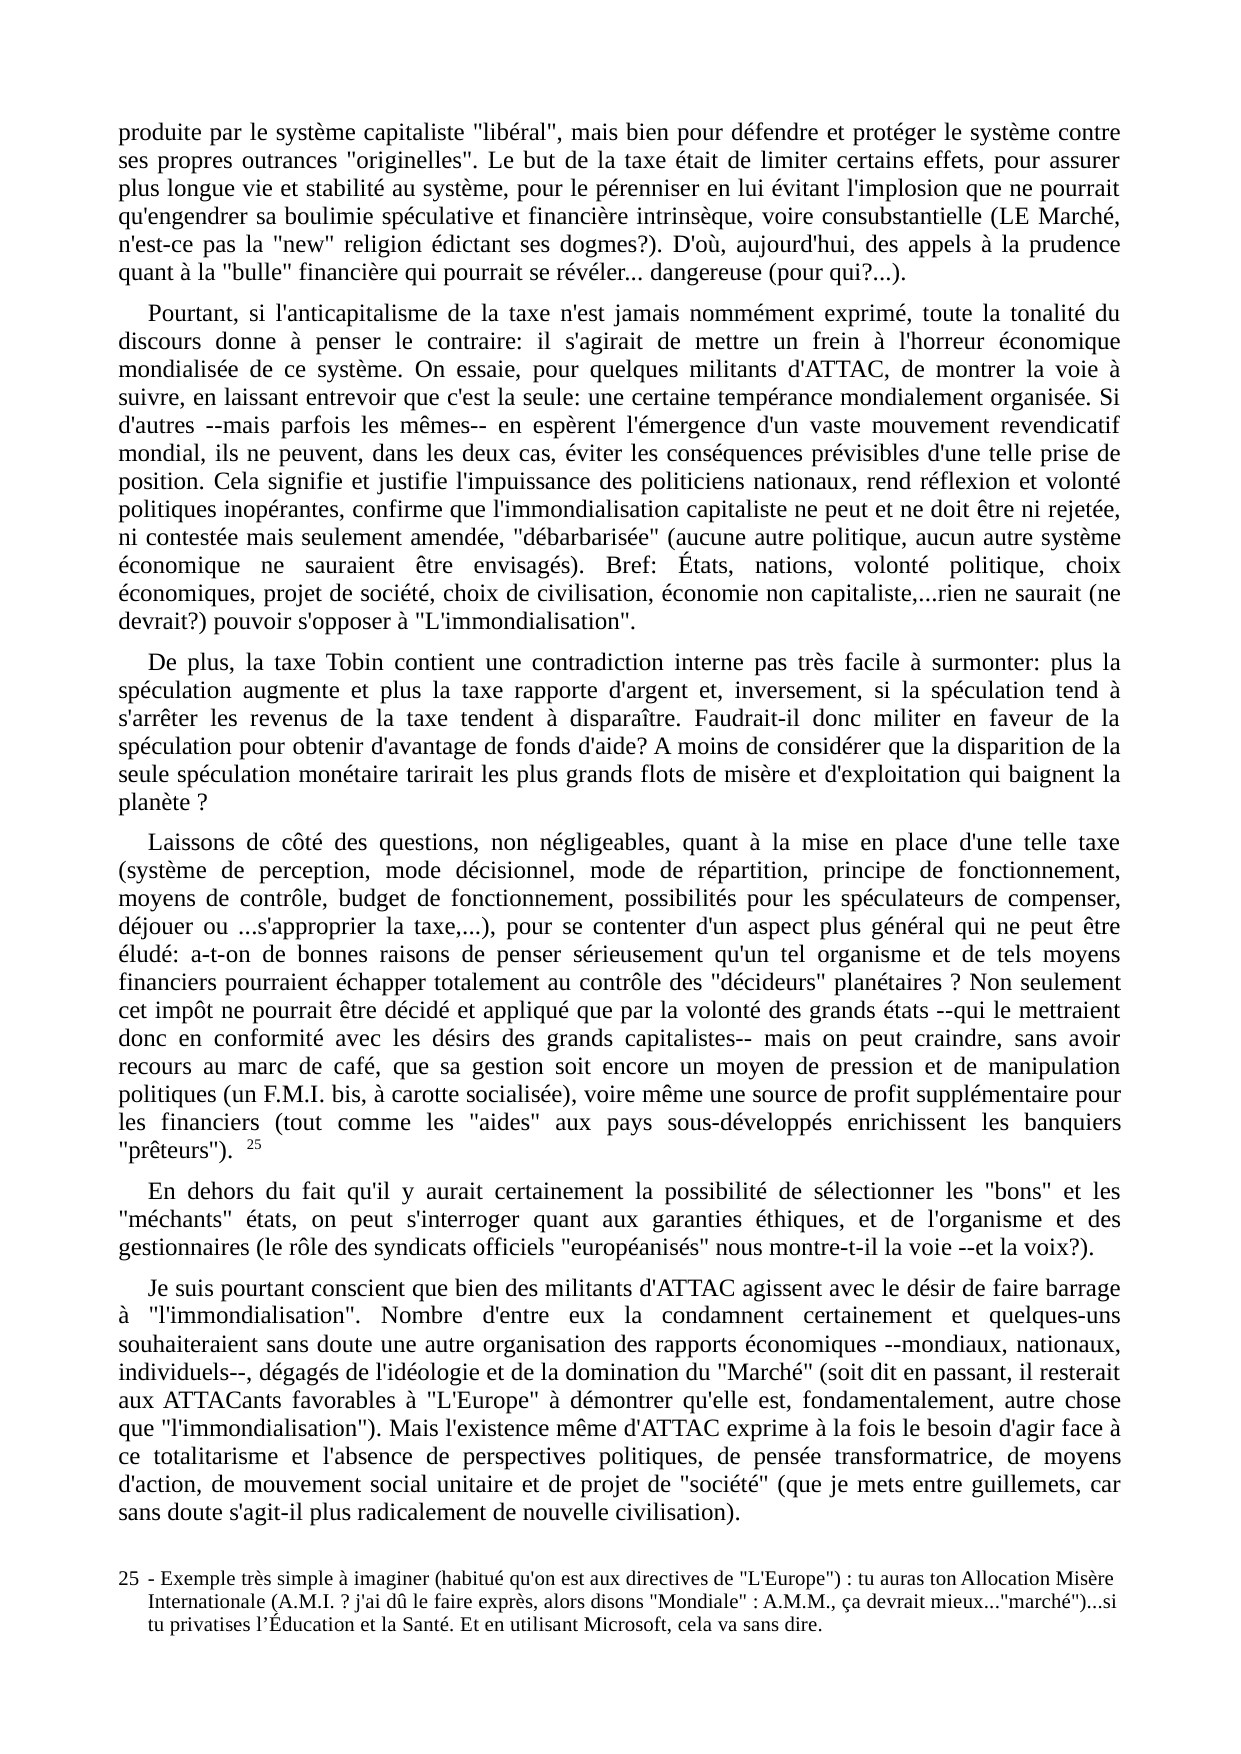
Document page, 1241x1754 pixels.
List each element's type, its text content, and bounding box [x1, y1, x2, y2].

text Laissons de côté des questions, non négligeables, quant à la mise en place d'une telle taxe (système de perception, mode décisionnel, mode de répartition, principe de fonctionnement, moyens de contrôle, budget de fonctionnement, possibilités pour les spéculateurs de compenser, déjouer ou ...s'approprier la taxe,...), pour se contenter d'un aspect plus général qui ne peut être éludé: a-t-on de bonnes raisons de penser sérieusement qu'un tel organisme et de tels moyens financiers pourraient échapper totalement au contrôle des "décideurs" planétaires ? Non seulement cet impôt ne pourrait être décidé et appliqué que par la volonté des grands états --qui le mettraient donc en conformité avec les désirs des grands capitalistes-- mais on peut craindre, sans avoir recours au marc de café, que sa gestion soit encore un moyen de pression et de manipulation politiques (un F.M.I. bis, à carotte socialisée), voire même une source de profit supplémentaire pour les financiers (tout comme les "aides" aux pays sous-développés enrichissent les banquiers "prêteurs"). [118, 828, 1122, 1164]
text Pourtant, si l'anticapitalisme de la taxe n'est jamais nommément exprimé, toute la tonalité du discours donne à penser le contraire: il s'agirait de mettre un frein à l'horreur économique mondialisée de ce système. On essaie, pour quelques militants d'ATTAC, de montrer la voie à suivre, en laissant entrevoir que c'est la seule: une certaine tempérance mondialement organisée. Si d'autres --mais parfois les mêmes-- en espèrent l'émergence d'un vaste mouvement revendicatif mondial, ils ne peuvent, dans les deux cas, éviter les conséquences prévisibles d'une telle prise de position. Cela signifie et justifie l'impuissance des politiciens nationaux, rend réflexion et volonté politiques inopérantes, confirme que l'immondialisation capitaliste ne peut et ne doit être ni rejetée, ni contestée mais seulement amendée, "débarbarisée" (aucune autre politique, aucun autre système économique ne sauraient être envisagés). Bref: États, nations, volonté politique, choix économiques, projet de société, choix de civilisation, économie non capitaliste,...rien ne saurait (ne devrait?) pouvoir s'opposer à "L'immondialisation". [118, 299, 1122, 635]
text produite par le système capitaliste "libéral", mais bien pour défendre et protéger le système contre ses propres outrances "originelles". Le but de la taxe était de limiter certains effets, pour assurer plus longue vie et stabilité au système, pour le pérenniser en lui évitant l'implosion que ne pourrait qu'engendrer sa boulimie spéculative et financière intrinsèque, voire consubstantielle (LE Marché, n'est-ce pas la "new" religion édictant ses dogmes?). D'où, aujourd'hui, des appels à la prudence quant à la "bulle" financière qui pourrait se révéler... dangereuse (pour qui?...). [118, 118, 1122, 286]
text De plus, la taxe Tobin contient une contradiction interne pas très facile à surmonter: plus la spéculation augmente et plus la taxe rapporte d'argent et, inversement, si la spéculation tend à s'arrêter les revenus de la taxe tendent à disparaître. Faudrait-il donc militer en faveur de la spéculation pour obtenir d'avantage de fonds d'aide? A moins de considérer que la disparition de la seule spéculation monétaire tarirait les plus grands flots de misère et d'exploitation qui baignent la planète ? [118, 647, 1122, 816]
text - Exemple très simple à imaginer (habitué qu'on est aux directives de "L'Europe") : tu auras ton Allocation Misère Internationale (A.M.I. ? j'ai dû le faire exprès, alors disons "Mondiale" : A.M.M., ça devrait mieux..."marché")...si tu privatises l’Éducation et la Santé. Et en utilisant Microsoft, cela va sans dire. [118, 1567, 1122, 1636]
text En dehors du fait qu'il y aurait certainement la possibilité de sélectionner les "bons" et les "méchants" états, on peut s'interroger quant aux garanties éthiques, et de l'organisme et des gestionnaires (le rôle des syndicats officiels "européanisés" nous montre-t-il la voie --et la voix?). [118, 1177, 1122, 1261]
text Je suis pourtant conscient que bien des militants d'ATTAC agissent avec le désir de faire barrage à "l'immondialisation". Nombre d'entre eux la condamnent certainement et quelques-uns souhaiteraient sans doute une autre organisation des rapports économiques --mondiaux, nationaux, individuels--, dégagés de l'idéologie et de la domination du "Marché" (soit dit en passant, il resterait aux ATTACants favorables à "L'Europe" à démontrer qu'elle est, fondamentalement, autre chose que "l'immondialisation"). Mais l'existence même d'ATTAC exprime à la fois le besoin d'agir face à ce totalitarisme et l'absence de perspectives politiques, de pensée transformatrice, de moyens d'action, de mouvement social unitaire et de projet de "société" (que je mets entre guillemets, car sans doute s'agit-il plus radicalement de nouvelle civilisation). [118, 1273, 1122, 1526]
